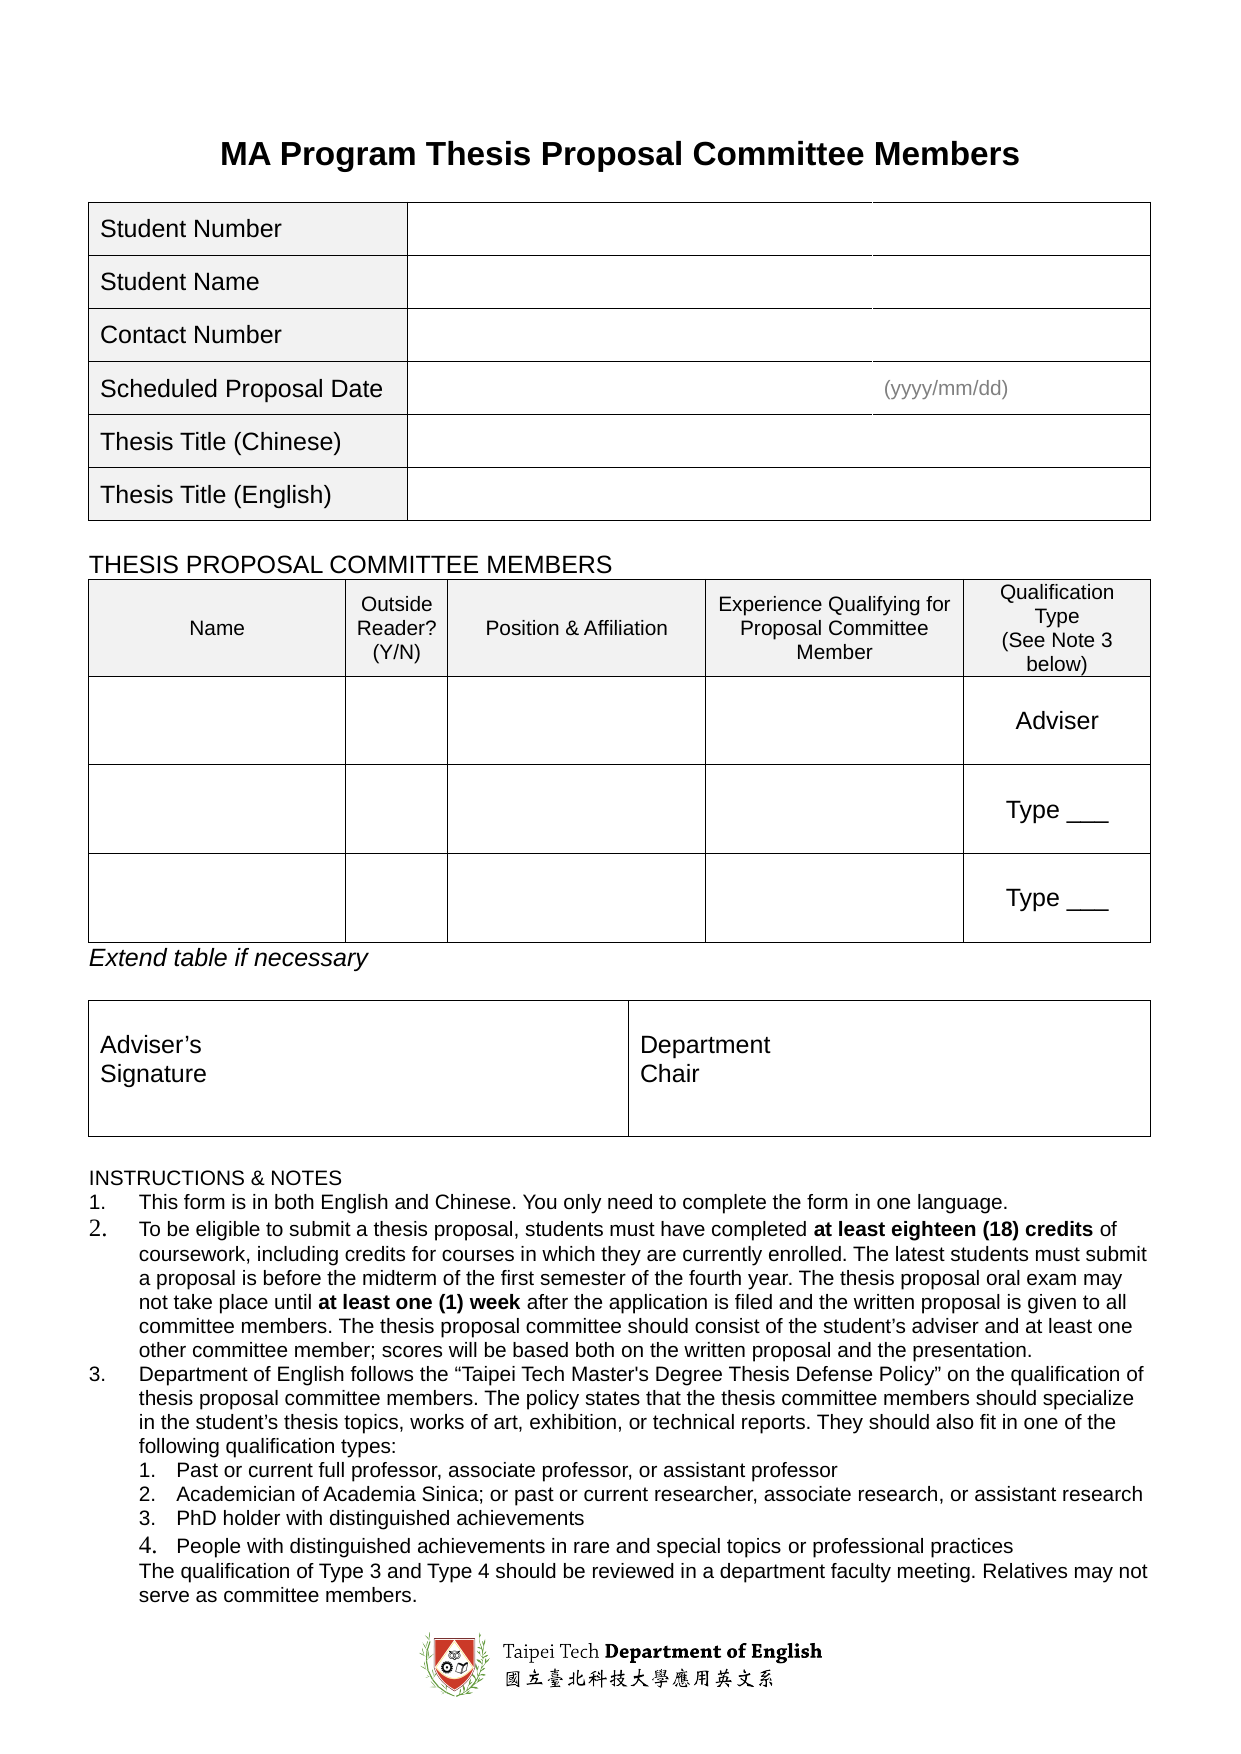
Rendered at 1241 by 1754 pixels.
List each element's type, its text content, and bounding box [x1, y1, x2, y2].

table_cell Contact Number [89, 309, 407, 361]
table_header Outside Reader? (Y/N) [346, 580, 447, 676]
list People with distinguished achievements in rare and special topics or professional practices [139, 1530, 1152, 1558]
table_header Student Number [89, 203, 407, 255]
table_cell Adviser [964, 677, 1150, 764]
list Academician of Academia Sinica; or past or current researcher, associate research, or assistant research [139, 1482, 1152, 1506]
text THESIS PROPOSAL COMMITTEE MEMBERS [89, 550, 1152, 579]
table_cell Student Name [89, 256, 407, 308]
list Department of English follows the “Taipei Tech Master's Degree Thesis Defense Policy” on the qualification of thesis proposal committee members. The policy states that the thesis committee members should specialize in the student’s thesis topics, works of art, exhibition, or technical reports. They should also fit in one of the following qualification types: [89, 1362, 1152, 1458]
table_header [873, 203, 1150, 255]
table_cell [408, 468, 1150, 520]
table_cell [873, 309, 1150, 361]
table_cell Type ___ [964, 854, 1150, 942]
list PhD holder with distinguished achievements [139, 1506, 1152, 1530]
table_cell [408, 309, 872, 361]
table_header Department Chair [629, 1001, 1150, 1136]
table_header Position & Affiliation [448, 580, 705, 676]
table_cell [89, 677, 345, 764]
table_cell (yyyy/mm/dd) [873, 362, 1150, 414]
list This form is in both English and Chinese. You only need to complete the form in one language. [89, 1189, 1152, 1213]
table_cell [408, 362, 872, 414]
table_cell [448, 677, 705, 764]
table_cell Scheduled Proposal Date [89, 362, 407, 414]
table_header Name [89, 580, 345, 676]
table_cell [89, 765, 345, 853]
table_cell [448, 854, 705, 942]
text The qualification of Type 3 and Type 4 should be reviewed in a department faculty meeting. Relatives may not serve as committee members. [139, 1558, 1152, 1606]
list Past or current full professor, associate professor, or assistant professor [139, 1458, 1152, 1482]
table_cell [706, 765, 963, 853]
table_header Qualification Type (See Note 3 below) [964, 580, 1150, 676]
table_cell Thesis Title (Chinese) [89, 415, 407, 467]
text Extend table if necessary [89, 943, 1152, 971]
table_cell Thesis Title (English) [89, 468, 407, 520]
table_header [408, 203, 872, 255]
table_cell [89, 854, 345, 942]
list To be eligible to submit a thesis proposal, students must have completed at least eighteen (18) credits of coursework, including credits for courses in which they are currently enrolled. The latest students must submit a proposal is before the midterm of the first semester of the fourth year. The thesis proposal oral exam may not take place until at least one (1) week after the application is filed and the written proposal is given to all committee members. The thesis proposal committee should consist of the student’s adviser and at least one other committee member; scores will be based both on the written proposal and the presentation. [89, 1213, 1152, 1362]
table_cell [346, 677, 447, 764]
text Instructions & Notes [89, 1166, 1152, 1189]
table_cell [408, 415, 1150, 467]
table_cell [346, 765, 447, 853]
table_cell Type ___ [964, 765, 1150, 853]
text MA Program Thesis Proposal Committee Members [89, 134, 1152, 173]
table_cell [408, 256, 872, 308]
table_cell [873, 256, 1150, 308]
table_cell [448, 765, 705, 853]
table_cell [706, 677, 963, 764]
table_cell [346, 854, 447, 942]
table_header Experience Qualifying for Proposal Committee Member [706, 580, 963, 676]
table_cell [706, 854, 963, 942]
table_header Adviser’s Signature [89, 1001, 628, 1136]
